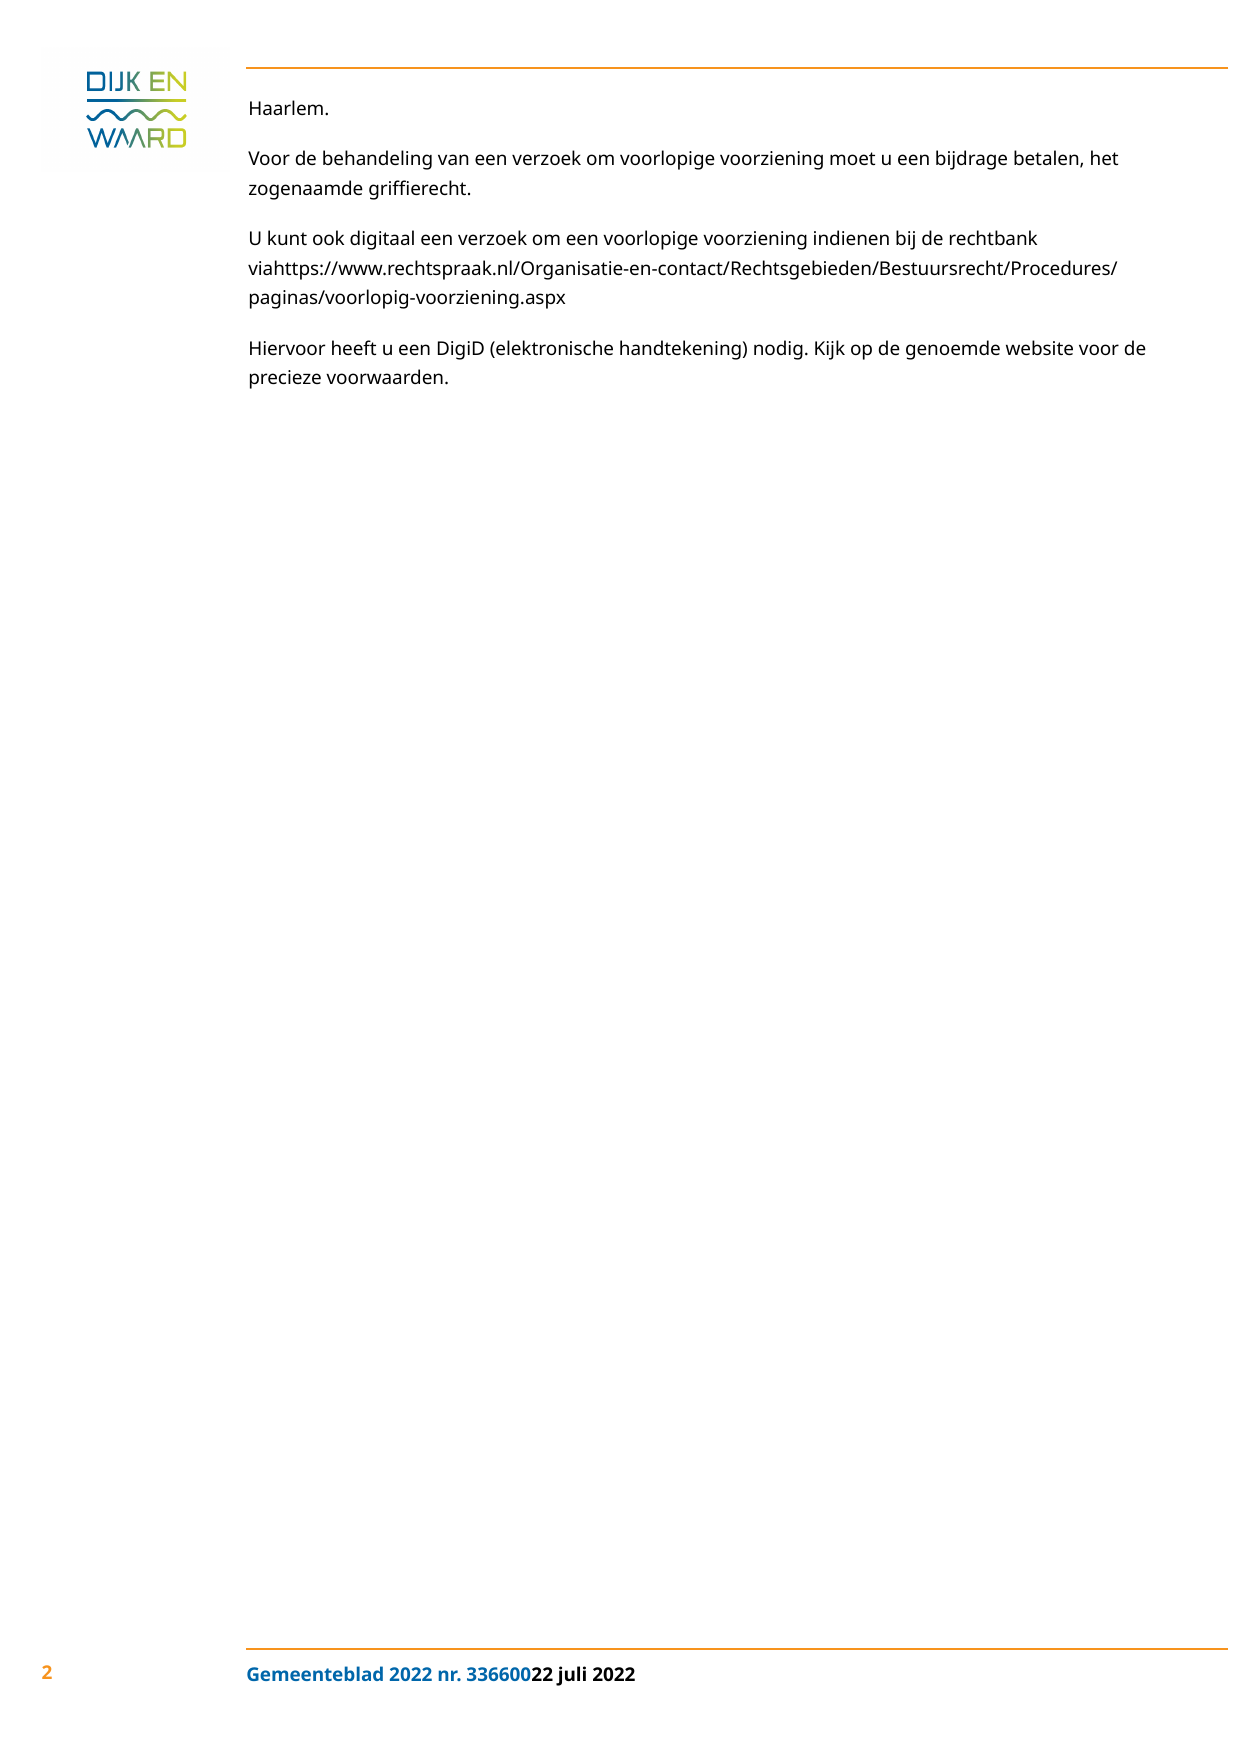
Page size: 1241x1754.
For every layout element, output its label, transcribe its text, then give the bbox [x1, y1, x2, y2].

text U kunt ook digitaal een verzoek om een voorlopige voorziening indienen bij de rechtbank viahttps://www.rechtspraak.nl/Organisatie-en-contact/Rechtsgebieden/Bestuursrecht/Procedures/paginas/voorlopig-voorziening.aspx [248, 225, 1152, 310]
text Haarlem. [248, 95, 1152, 121]
text Hiervoor heeft u een DigiD (elektronische handtekening) nodig. Kijk op de genoemde website voor de precieze voorwaarden. [248, 335, 1152, 390]
picture [41, 47, 231, 172]
text Voor de behandeling van een verzoek om voorlopige voorziening moet u een bijdrage betalen, het zogenaamde griffierecht. [248, 145, 1152, 201]
